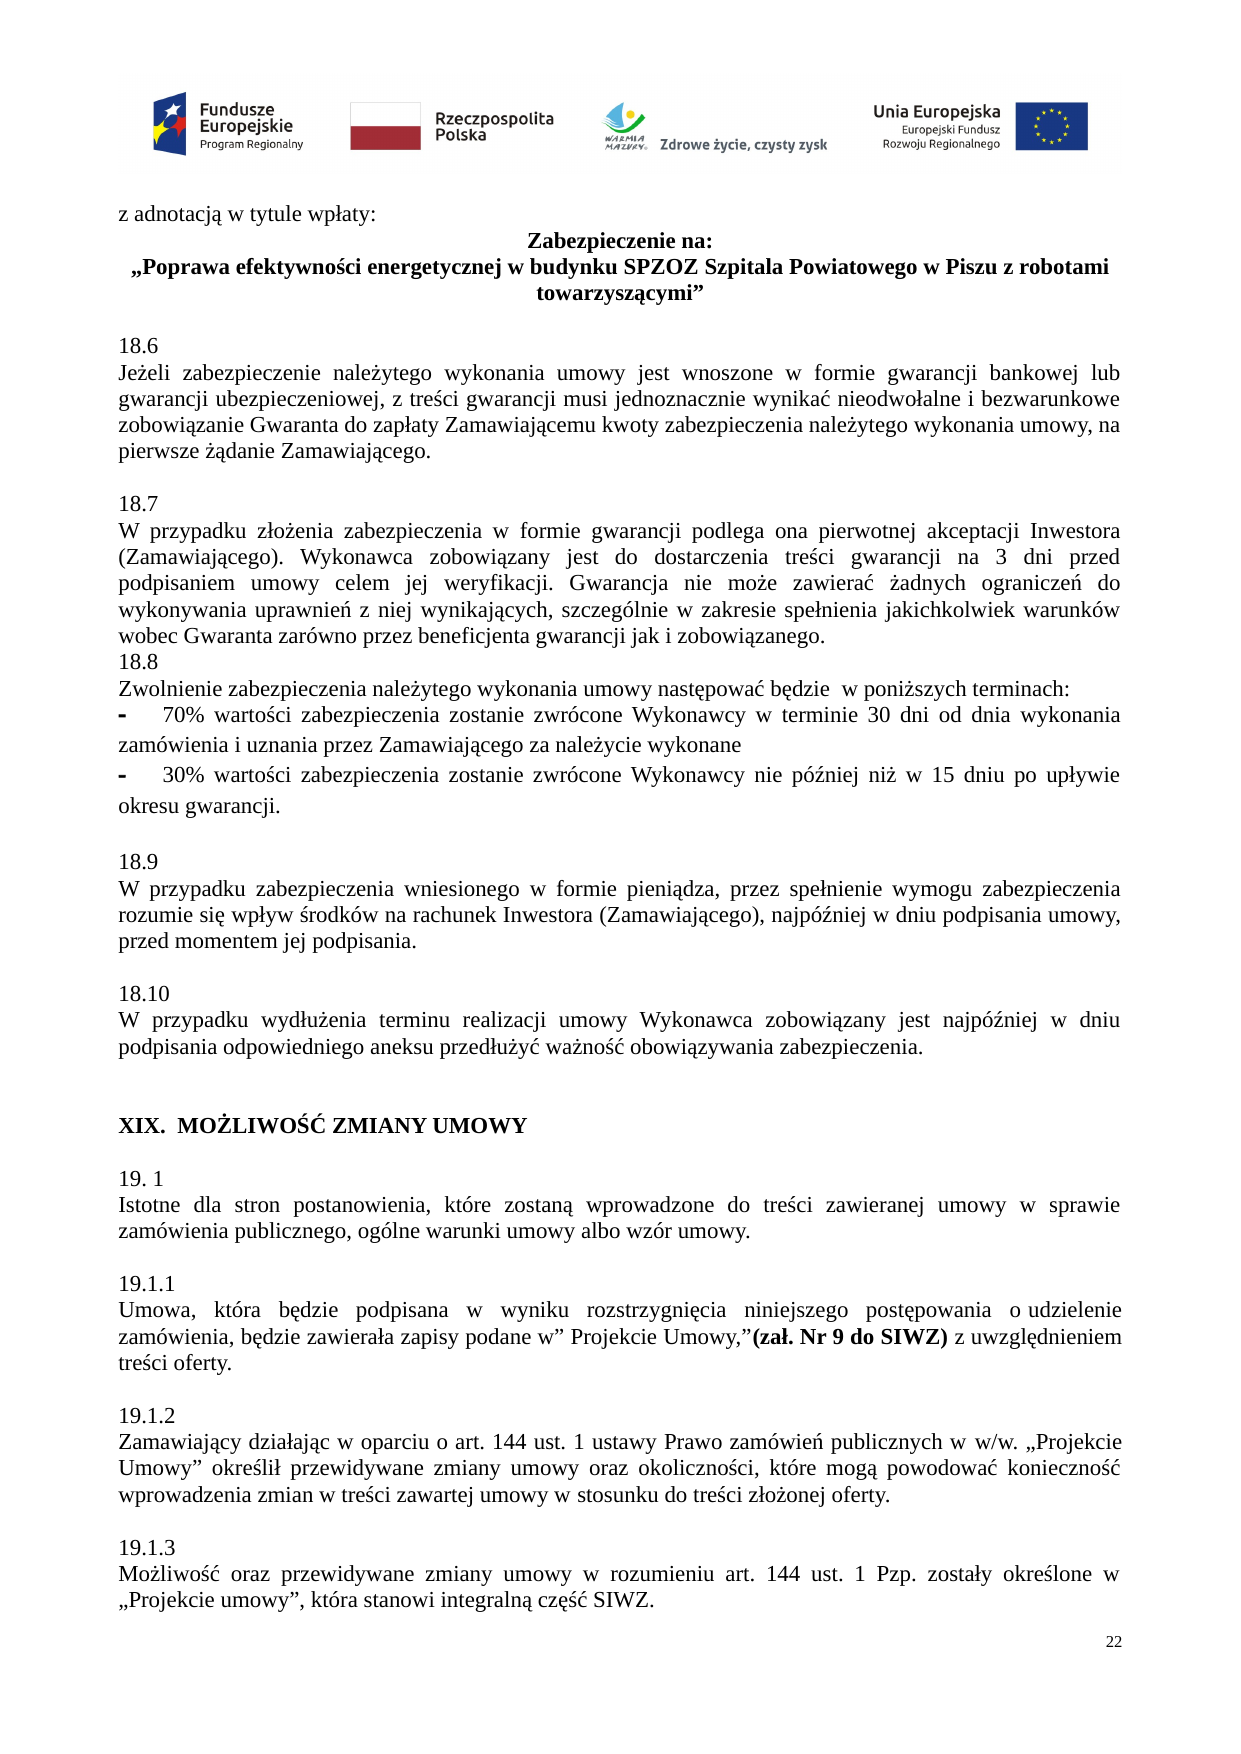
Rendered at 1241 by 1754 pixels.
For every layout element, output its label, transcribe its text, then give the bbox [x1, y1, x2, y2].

text XIX. MOŻLIWOŚĆ ZMIANY UMOWY [118, 1112, 1122, 1138]
text 19.1.2 [118, 1402, 1122, 1428]
text 19.1.3 [118, 1533, 1122, 1560]
text 19.1.1 [118, 1270, 1122, 1296]
text 18.6 [118, 332, 1122, 358]
text W przypadku złożenia zabezpieczenia w formie gwarancji podlega ona pierwotnej akceptacji Inwestora (Zamawiającego). Wykonawca zobowiązany jest do dostarczenia treści gwarancji na 3 dni przed podpisaniem umowy celem jej weryfikacji. Gwarancja nie może zawierać żadnych ograniczeń do wykonywania uprawnień z niej wynikających, szczególnie w zakresie spełnienia jakichkolwiek warunków wobec Gwaranta zarówno przez beneficjenta gwarancji jak i zobowiązanego. [118, 517, 1122, 648]
text 18.8 Zwolnienie zabezpieczenia należytego wykonania umowy następować będzie w poniższych terminach: [118, 648, 1122, 701]
list 70% wartości zabezpieczenia zostanie zwrócone Wykonawcy w terminie 30 dni od dnia wykonania zamówienia i uznania przez Zamawiającego za należycie wykonane [118, 701, 1122, 758]
text 18.10 W przypadku wydłużenia terminu realizacji umowy Wykonawca zobowiązany jest najpóźniej w dniu podpisania odpowiedniego aneksu przedłużyć ważność obowiązywania zabezpieczenia. [118, 980, 1122, 1059]
text 18.9 W przypadku zabezpieczenia wniesionego w formie pieniądza, przez spełnienie wymogu zabezpieczenia rozumie się wpływ środków na rachunek Inwestora (Zamawiającego), najpóźniej w dniu podpisania umowy, przed momentem jej podpisania. [118, 848, 1122, 954]
text 18.7 [118, 490, 1122, 517]
picture [118, 73, 1123, 174]
list 30% wartości zabezpieczenia zostanie zwrócone Wykonawcy nie później niż w 15 dniu po upływie okresu gwarancji. [118, 762, 1122, 818]
text Jeżeli zabezpieczenie należytego wykonania umowy jest wnoszone w formie gwarancji bankowej lub gwarancji ubezpieczeniowej, z treści gwarancji musi jednoznacznie wynikać nieodwołalne i bezwarunkowe zobowiązanie Gwaranta do zapłaty Zamawiającemu kwoty zabezpieczenia należytego wykonania umowy, na pierwsze żądanie Zamawiającego. [118, 358, 1122, 464]
text Istotne dla stron postanowienia, które zostaną wprowadzone do treści zawieranej umowy w sprawie zamówienia publicznego, ogólne warunki umowy albo wzór umowy. [118, 1191, 1122, 1244]
text Zabezpieczenie na: [118, 227, 1122, 253]
text 19. 1 [118, 1164, 1122, 1191]
text z adnotacją w tytule wpłaty: [118, 200, 1122, 227]
text Umowa, która będzie podpisana w wyniku rozstrzygnięcia niniejszego postępowania o udzielenie zamówienia, będzie zawierała zapisy podane w” Projekcie Umowy,”(zał. Nr 9 do SIWZ) z uwzględnieniem treści oferty. [118, 1296, 1122, 1375]
text „Poprawa efektywności energetycznej w budynku SPZOZ Szpitala Powiatowego w Piszu z robotami towarzyszącymi” [118, 253, 1122, 306]
text Możliwość oraz przewidywane zmiany umowy w rozumieniu art. 144 ust. 1 Pzp. zostały określone w „Projekcie umowy”, która stanowi integralną część SIWZ. [118, 1560, 1122, 1613]
text Zamawiający działając w oparciu o art. 144 ust. 1 ustawy Prawo zamówień publicznych w w/w. „Projekcie Umowy” określił przewidywane zmiany umowy oraz okoliczności, które mogą powodować konieczność wprowadzenia zmian w treści zawartej umowy w stosunku do treści złożonej oferty. [118, 1428, 1122, 1507]
